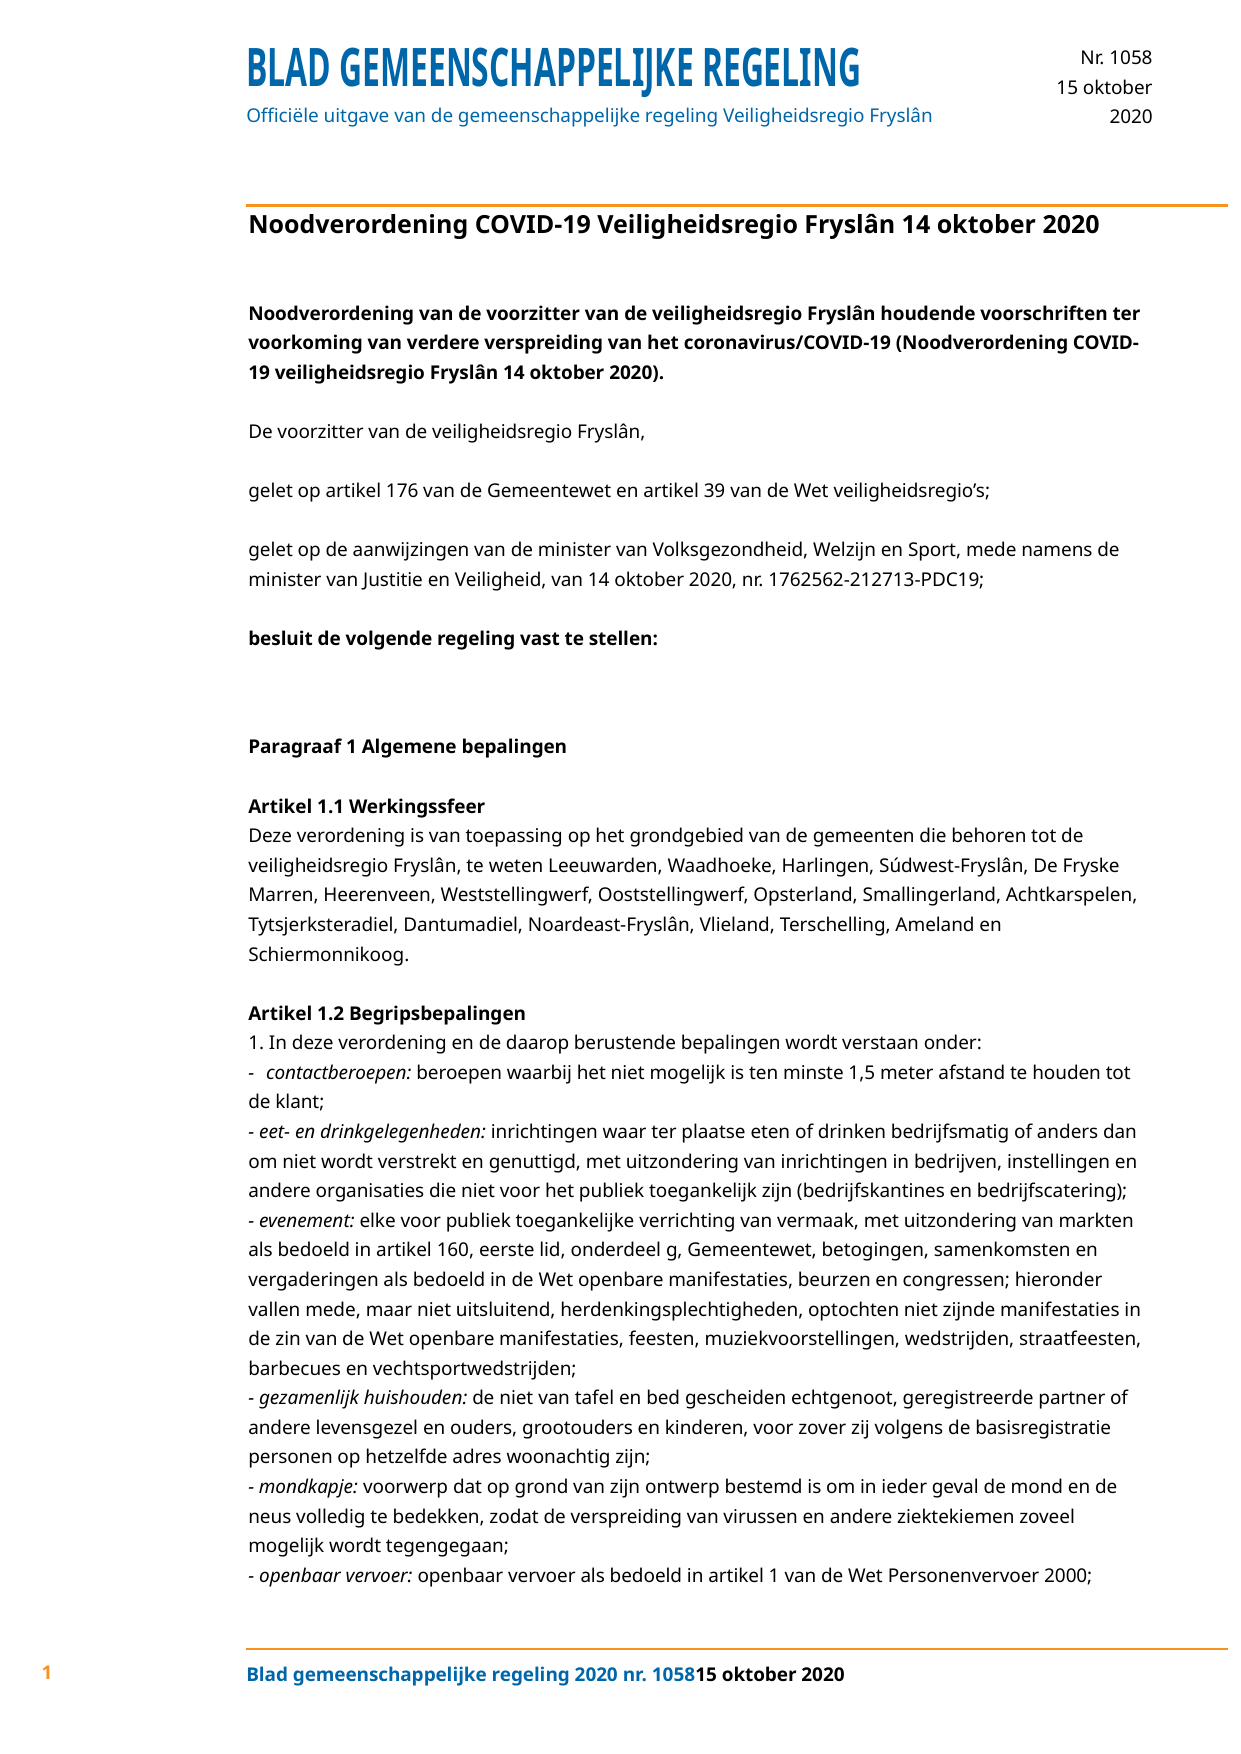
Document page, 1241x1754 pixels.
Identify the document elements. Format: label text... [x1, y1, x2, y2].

text Artikel 1.1 Werkingssfeer [248, 793, 1152, 819]
picture [41, 47, 231, 172]
text Paragraaf 1 Algemene bepalingen [248, 734, 1152, 759]
text Deze verordening is van toepassing op het grondgebied van de gemeenten die behoren tot de veiligheidsregio Fryslân, te weten Leeuwarden, Waadhoeke, Harlingen, Súdwest-Fryslân, De Fryske Marren, Heerenveen, Weststellingwerf, Ooststellingwerf, Opsterland, Smallingerland, Achtkarspelen, Tytsjerksteradiel, Dantumadiel, Noardeast-Fryslân, Vlieland, Terschelling, Ameland en Schiermonnikoog. [248, 822, 1152, 967]
text - evenement: elke voor publiek toegankelijke verrichting van vermaak, met uitzondering van markten als bedoeld in artikel 160, eerste lid, onderdeel g, Gemeentewet, betogingen, samenkomsten en vergaderingen als bedoeld in de Wet openbare manifestaties, beurzen en congressen; hieronder vallen mede, maar niet uitsluitend, herdenkingsplechtigheden, optochten niet zijnde manifestaties in de zin van de Wet openbare manifestaties, feesten, muziekvoorstellingen, wedstrijden, straatfeesten, barbecues en vechtsportwedstrijden; [248, 1207, 1152, 1381]
text De voorzitter van de veiligheidsregio Fryslân, [248, 418, 1152, 444]
text - mondkapje: voorwerp dat op grond van zijn ontwerp bestemd is om in ieder geval de mond en de neus volledig te bedekken, zodat de verspreiding van virussen en andere ziektekiemen zoveel mogelijk wordt tegengegaan; [248, 1473, 1152, 1558]
text 1. In deze verordening en de daarop berustende bepalingen wordt verstaan onder: [248, 1029, 1152, 1055]
text gelet op artikel 176 van de Gemeentewet en artikel 39 van de Wet veiligheidsregio’s; [248, 477, 1152, 503]
text - eet- en drinkgelegenheden: inrichtingen waar ter plaatse eten of drinken bedrijfsmatig of anders dan om niet wordt verstrekt en genuttigd, met uitzondering van inrichtingen in bedrijven, instellingen en andere organisaties die niet voor het publiek toegankelijk zijn (bedrijfskantines en bedrijfscatering); [248, 1118, 1152, 1203]
text besluit de volgende regeling vast te stellen: [248, 625, 1152, 651]
text - gezamenlijk huishouden: de niet van tafel en bed gescheiden echtgenoot, geregistreerde partner of andere levensgezel en ouders, grootouders en kinderen, voor zover zij volgens de basisregistratie personen op hetzelfde adres woonachtig zijn; [248, 1384, 1152, 1469]
text Noodverordening COVID-19 Veiligheidsregio Fryslân 14 oktober 2020 [248, 207, 1152, 241]
text Artikel 1.2 Begripsbepalingen [248, 1000, 1152, 1026]
text Noodverordening van de voorzitter van de veiligheidsregio Fryslân houdende voorschriften ter voorkoming van verdere verspreiding van het coronavirus/COVID-19 (Noodverordening COVID-19 veiligheidsregio Fryslân 14 oktober 2020). [248, 300, 1152, 385]
text - openbaar vervoer: openbaar vervoer als bedoeld in artikel 1 van de Wet Personenvervoer 2000; [248, 1562, 1152, 1588]
text - contactberoepen: beroepen waarbij het niet mogelijk is ten minste 1,5 meter afstand te houden tot de klant; [248, 1059, 1152, 1114]
text gelet op de aanwijzingen van de minister van Volksgezondheid, Welzijn en Sport, mede namens de minister van Justitie en Veiligheid, van 14 oktober 2020, nr. 1762562-212713-PDC19; [248, 537, 1152, 592]
